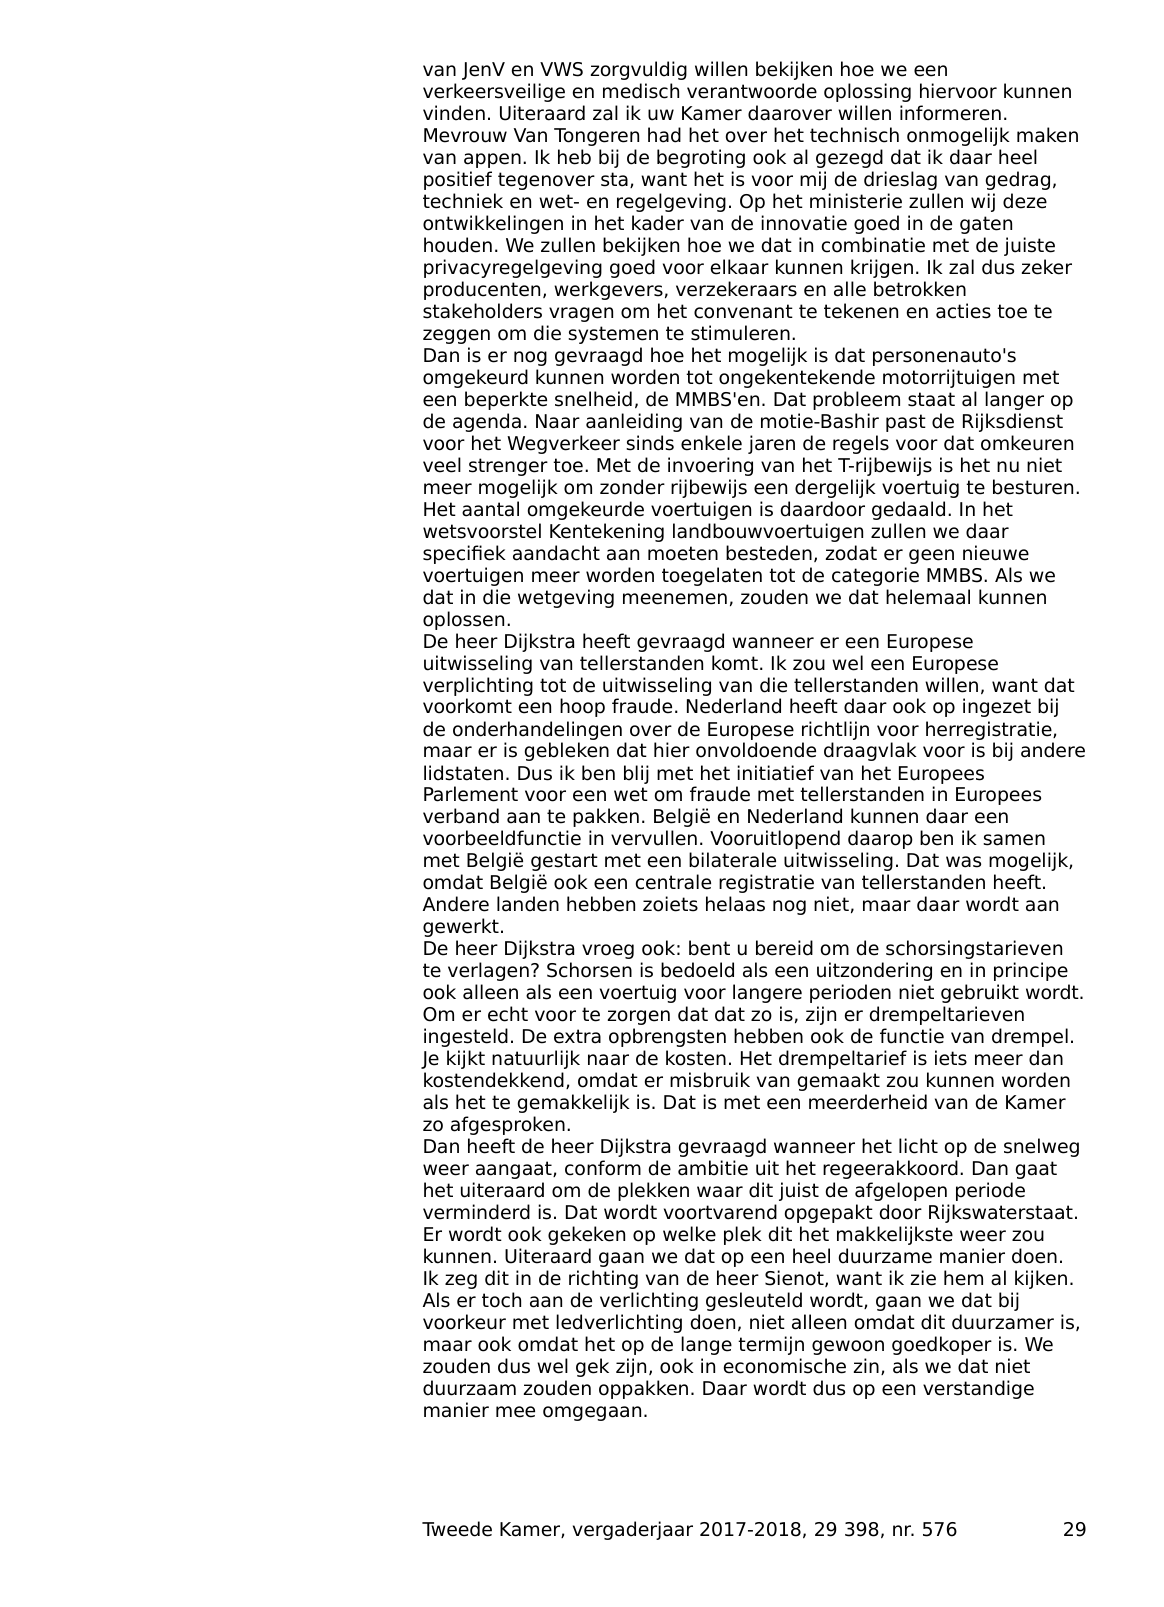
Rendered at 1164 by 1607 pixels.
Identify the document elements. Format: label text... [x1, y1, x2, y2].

text Dan is er nog gevraagd hoe het mogelijk is dat personenauto's omgekeurd kunnen worden tot ongekentekende motorrijtuigen met een beperkte snelheid, de MMBS'en. Dat probleem staat al langer op de agenda. Naar aanleiding van de motie-Bashir past de Rijksdienst voor het Wegverkeer sinds enkele jaren de regels voor dat omkeuren veel strenger toe. Met de invoering van het T-rijbewijs is het nu niet meer mogelijk om zonder rijbewijs een dergelijk voertuig te besturen. Het aantal omgekeurde voertuigen is daardoor gedaald. In het wetsvoorstel Kentekening landbouwvoertuigen zullen we daar specifiek aandacht aan moeten besteden, zodat er geen nieuwe voertuigen meer worden toegelaten tot de categorie MMBS. Als we dat in die wetgeving meenemen, zouden we dat helemaal kunnen oplossen. [422, 345, 1087, 631]
text De heer Dijkstra heeft gevraagd wanneer er een Europese uitwisseling van tellerstanden komt. Ik zou wel een Europese verplichting tot de uitwisseling van die tellerstanden willen, want dat voorkomt een hoop fraude. Nederland heeft daar ook op ingezet bij de onderhandelingen over de Europese richtlijn voor herregistratie, maar er is gebleken dat hier onvoldoende draagvlak voor is bij andere lidstaten. Dus ik ben blij met het initiatief van het Europees Parlement voor een wet om fraude met tellerstanden in Europees verband aan te pakken. België en Nederland kunnen daar een voorbeeldfunctie in vervullen. Vooruitlopend daarop ben ik samen met België gestart met een bilaterale uitwisseling. Dat was mogelijk, omdat België ook een centrale registratie van tellerstanden heeft. Andere landen hebben zoiets helaas nog niet, maar daar wordt aan gewerkt. [422, 631, 1087, 938]
text De heer Dijkstra vroeg ook: bent u bereid om de schorsingstarieven te verlagen? Schorsen is bedoeld als een uitzondering en in principe ook alleen als een voertuig voor langere perioden niet gebruikt wordt. Om er echt voor te zorgen dat dat zo is, zijn er drempeltarieven ingesteld. De extra opbrengsten hebben ook de functie van drempel. Je kijkt natuurlijk naar de kosten. Het drempeltarief is iets meer dan kostendekkend, omdat er misbruik van gemaakt zou kunnen worden als het te gemakkelijk is. Dat is met een meerderheid van de Kamer zo afgesproken. [422, 938, 1087, 1136]
text Mevrouw Van Tongeren had het over het technisch onmogelijk maken van appen. Ik heb bij de begroting ook al gezegd dat ik daar heel positief tegenover sta, want het is voor mij de drieslag van gedrag, techniek en wet- en regelgeving. Op het ministerie zullen wij deze ontwikkelingen in het kader van de innovatie goed in de gaten houden. We zullen bekijken hoe we dat in combinatie met de juiste privacyregelgeving goed voor elkaar kunnen krijgen. Ik zal dus zeker producenten, werkgevers, verzekeraars en alle betrokken stakeholders vragen om het convenant te tekenen en acties toe te zeggen om die systemen te stimuleren. [422, 125, 1087, 345]
text van JenV en VWS zorgvuldig willen bekijken hoe we een verkeersveilige en medisch verantwoorde oplossing hiervoor kunnen vinden. Uiteraard zal ik uw Kamer daarover willen informeren. [422, 59, 1087, 125]
text Dan heeft de heer Dijkstra gevraagd wanneer het licht op de snelweg weer aangaat, conform de ambitie uit het regeerakkoord. Dan gaat het uiteraard om de plekken waar dit juist de afgelopen periode verminderd is. Dat wordt voortvarend opgepakt door Rijkswaterstaat. Er wordt ook gekeken op welke plek dit het makkelijkste weer zou kunnen. Uiteraard gaan we dat op een heel duurzame manier doen. Ik zeg dit in de richting van de heer Sienot, want ik zie hem al kijken. Als er toch aan de verlichting gesleuteld wordt, gaan we dat bij voorkeur met ledverlichting doen, niet alleen omdat dit duurzamer is, maar ook omdat het op de lange termijn gewoon goedkoper is. We zouden dus wel gek zijn, ook in economische zin, als we dat niet duurzaam zouden oppakken. Daar wordt dus op een verstandige manier mee omgegaan. [422, 1136, 1087, 1422]
